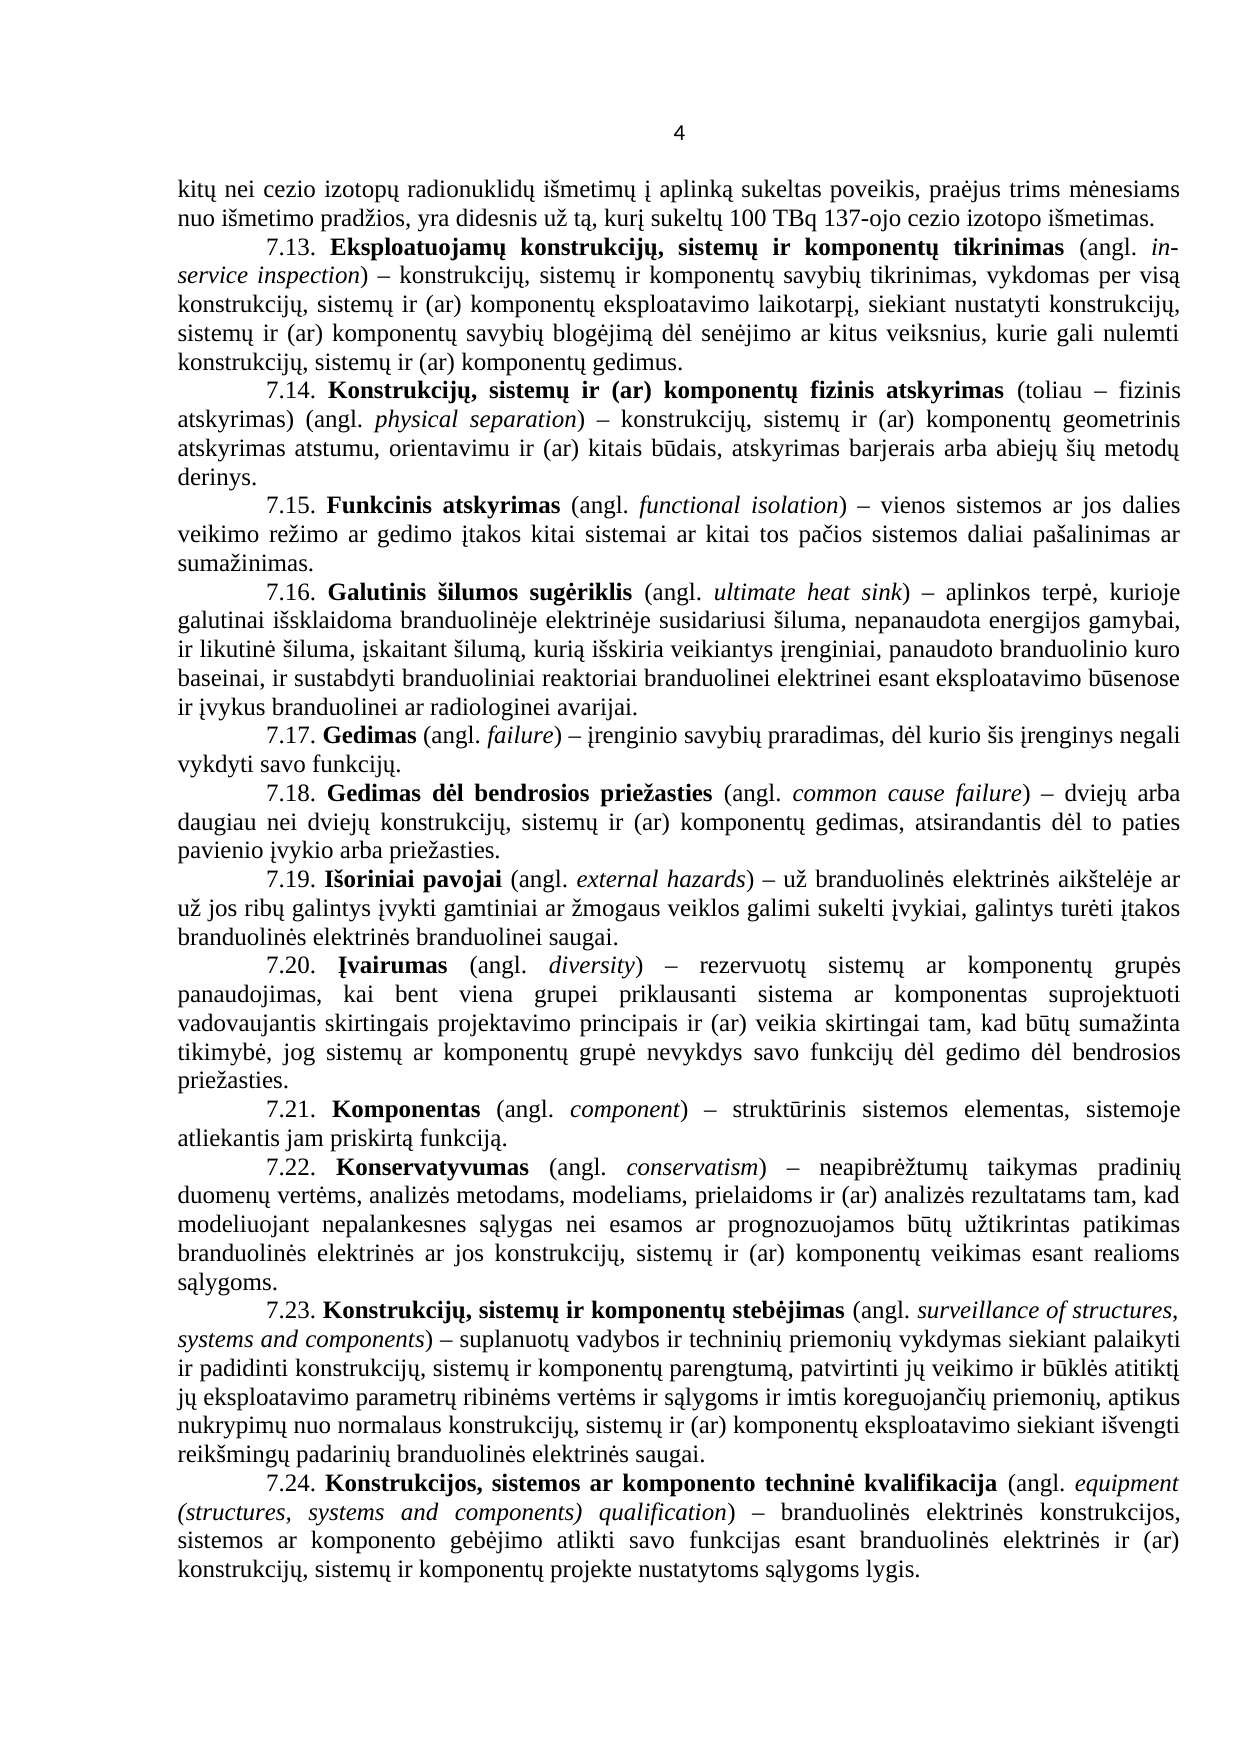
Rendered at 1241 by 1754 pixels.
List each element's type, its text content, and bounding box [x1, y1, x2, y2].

text 7.17. Gedimas (angl. failure) – įrenginio savybių praradimas, dėl kurio šis įrenginys negali vykdyti savo funkcijų. [177, 720, 1181, 778]
text 7.18. Gedimas dėl bendrosios priežasties (angl. common cause failure) – dviejų arba daugiau nei dviejų konstrukcijų, sistemų ir (ar) komponentų gedimas, atsirandantis dėl to paties pavienio įvykio arba priežasties. [177, 778, 1181, 864]
text 7.15. Funkcinis atskyrimas (angl. functional isolation) – vienos sistemos ar jos dalies veikimo režimo ar gedimo įtakos kitai sistemai ar kitai tos pačios sistemos daliai pašalinimas ar sumažinimas. [177, 490, 1181, 577]
text 7.19. Išoriniai pavojai (angl. external hazards) – už branduolinės elektrinės aikštelėje ar už jos ribų galintys įvykti gamtiniai ar žmogaus veiklos galimi sukelti įvykiai, galintys turėti įtakos branduolinės elektrinės branduolinei saugai. [177, 864, 1181, 950]
text 7.23. Konstrukcijų, sistemų ir komponentų stebėjimas (angl. surveillance of structures, systems and components) – suplanuotų vadybos ir techninių priemonių vykdymas siekiant palaikyti ir padidinti konstrukcijų, sistemų ir komponentų parengtumą, patvirtinti jų veikimo ir būklės atitiktį jų eksploatavimo parametrų ribinėms vertėms ir sąlygoms ir imtis koreguojančių priemonių, aptikus nukrypimų nuo normalaus konstrukcijų, sistemų ir (ar) komponentų eksploatavimo siekiant išvengti reikšmingų padarinių branduolinės elektrinės saugai. [177, 1295, 1181, 1468]
text 7.20. Įvairumas (angl. diversity) – rezervuotų sistemų ar komponentų grupės panaudojimas, kai bent viena grupei priklausanti sistema ar komponentas suprojektuoti vadovaujantis skirtingais projektavimo principais ir (ar) veikia skirtingai tam, kad būtų sumažinta tikimybė, jog sistemų ar komponentų grupė nevykdys savo funkcijų dėl gedimo dėl bendrosios priežasties. [177, 950, 1181, 1094]
text 7.14. Konstrukcijų, sistemų ir (ar) komponentų fizinis atskyrimas (toliau – fizinis atskyrimas) (angl. physical separation) – konstrukcijų, sistemų ir (ar) komponentų geometrinis atskyrimas atstumu, orientavimu ir (ar) kitais būdais, atskyrimas barjerais arba abiejų šių metodų derinys. [177, 375, 1181, 490]
text kitų nei cezio izotopų radionuklidų išmetimų į aplinką sukeltas poveikis, praėjus trims mėnesiams nuo išmetimo pradžios, yra didesnis už tą, kurį sukeltų 100 TBq 137-ojo cezio izotopo išmetimas. [177, 174, 1181, 232]
text 7.22. Konservatyvumas (angl. conservatism) – neapibrėžtumų taikymas pradinių duomenų vertėms, analizės metodams, modeliams, prielaidoms ir (ar) analizės rezultatams tam, kad modeliuojant nepalankesnes sąlygas nei esamos ar prognozuojamos būtų užtikrintas patikimas branduolinės elektrinės ar jos konstrukcijų, sistemų ir (ar) komponentų veikimas esant realioms sąlygoms. [177, 1152, 1181, 1295]
text 7.16. Galutinis šilumos sugėriklis (angl. ultimate heat sink) – aplinkos terpė, kurioje galutinai išsklaidoma branduolinėje elektrinėje susidariusi šiluma, nepanaudota energijos gamybai, ir likutinė šiluma, įskaitant šilumą, kurią išskiria veikiantys įrenginiai, panaudoto branduolinio kuro baseinai, ir sustabdyti branduoliniai reaktoriai branduolinei elektrinei esant eksploatavimo būsenose ir įvykus branduolinei ar radiologinei avarijai. [177, 577, 1181, 720]
text 7.13. Eksploatuojamų konstrukcijų, sistemų ir komponentų tikrinimas (angl. in-service inspection) – konstrukcijų, sistemų ir komponentų savybių tikrinimas, vykdomas per visą konstrukcijų, sistemų ir (ar) komponentų eksploatavimo laikotarpį, siekiant nustatyti konstrukcijų, sistemų ir (ar) komponentų savybių blogėjimą dėl senėjimo ar kitus veiksnius, kurie gali nulemti konstrukcijų, sistemų ir (ar) komponentų gedimus. [177, 232, 1181, 375]
text 7.21. Komponentas (angl. component) – struktūrinis sistemos elementas, sistemoje atliekantis jam priskirtą funkciją. [177, 1094, 1181, 1152]
text 7.24. Konstrukcijos, sistemos ar komponento techninė kvalifikacija (angl. equipment (structures, systems and components) qualification) – branduolinės elektrinės konstrukcijos, sistemos ar komponento gebėjimo atlikti savo funkcijas esant branduolinės elektrinės ir (ar) konstrukcijų, sistemų ir komponentų projekte nustatytoms sąlygoms lygis. [177, 1468, 1181, 1583]
